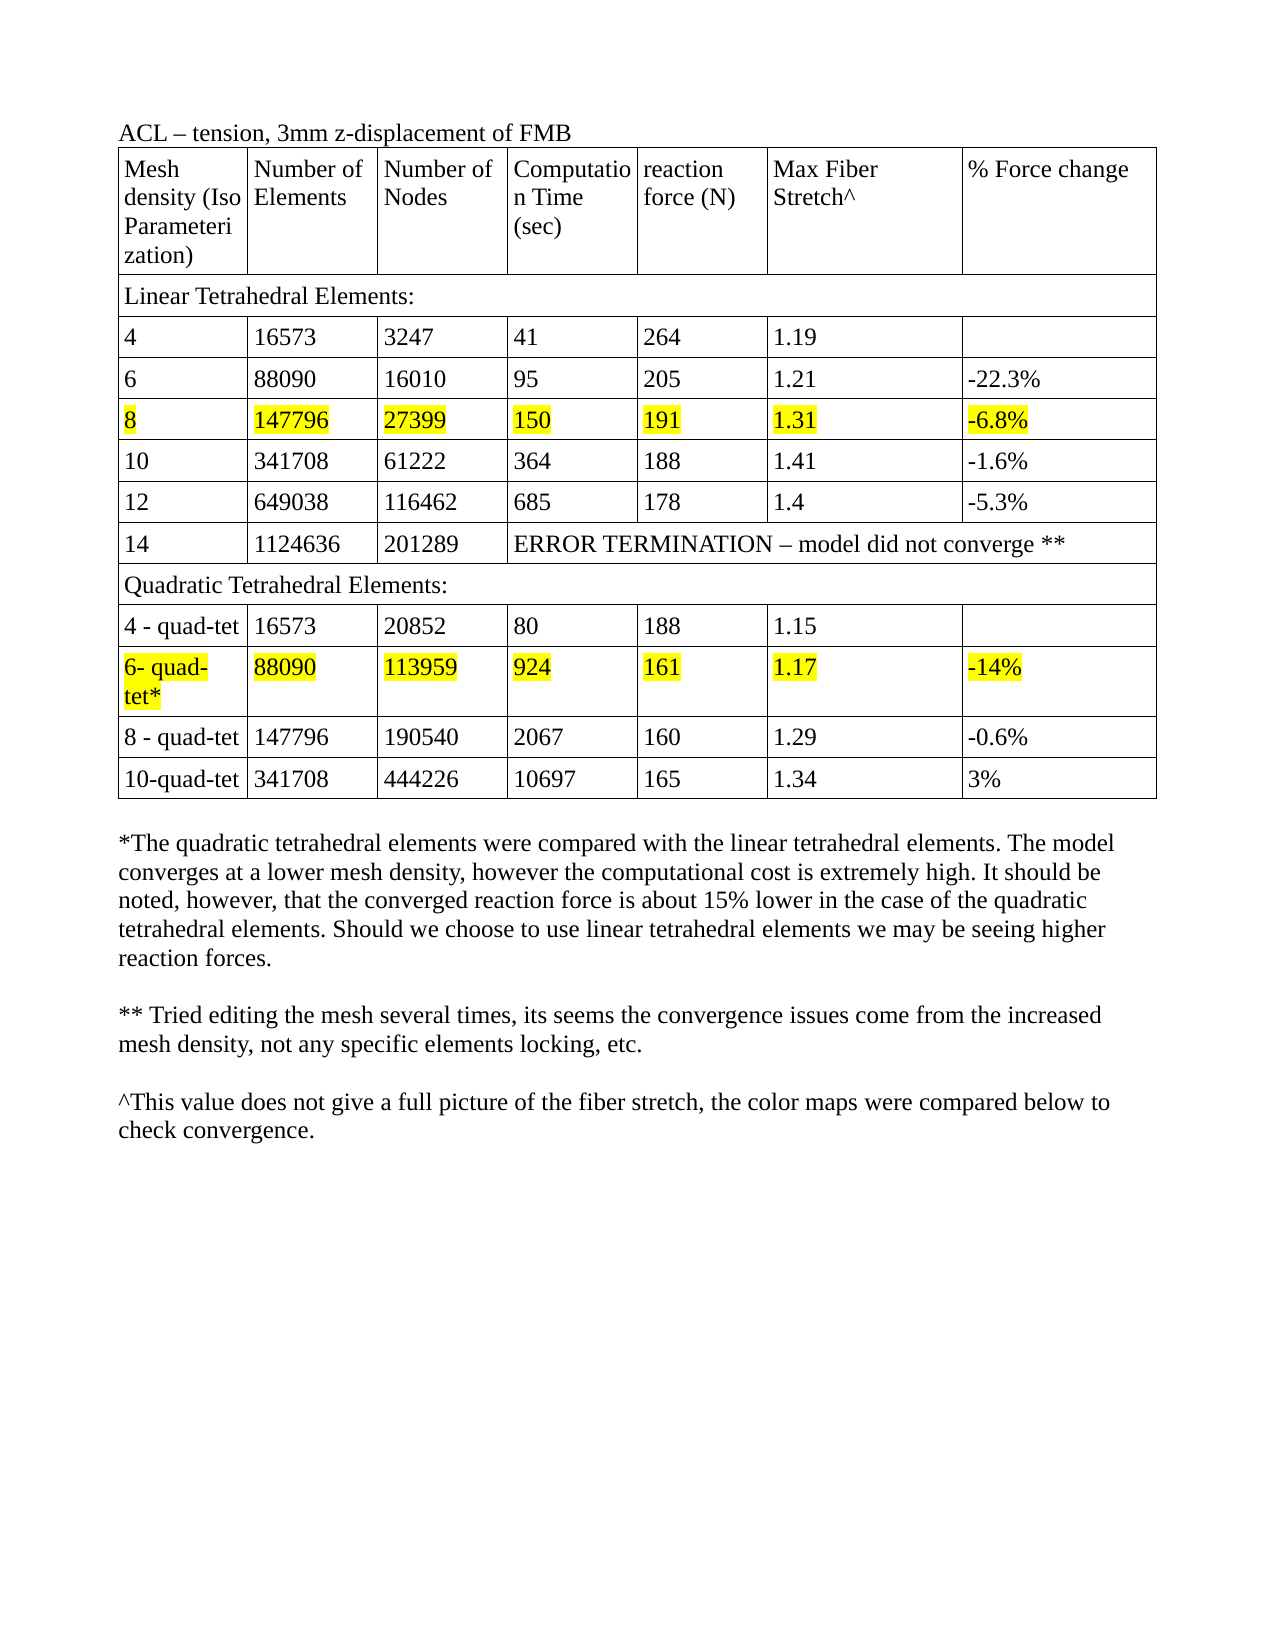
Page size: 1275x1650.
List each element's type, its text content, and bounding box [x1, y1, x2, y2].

table_cell 6- quad-tet* [119, 647, 247, 716]
table_cell 150 [508, 399, 637, 439]
table_cell 3247 [378, 317, 507, 357]
table_cell -1.6% [963, 440, 1156, 481]
table_cell 147796 [248, 399, 377, 439]
table_cell 6 [119, 358, 247, 398]
table_cell -22.3% [963, 358, 1156, 398]
table_cell 1.4 [768, 482, 962, 522]
table_cell 1.29 [768, 717, 962, 757]
table_cell [963, 605, 1156, 646]
text ACL – tension, 3mm z-displacement of FMB [118, 118, 1157, 147]
table_cell -14% [963, 647, 1156, 716]
table_cell 14 [119, 523, 247, 563]
table_cell 1.31 [768, 399, 962, 439]
table_cell 364 [508, 440, 637, 481]
table_cell 2067 [508, 717, 637, 757]
table_header reaction force (N) [638, 148, 767, 274]
table_cell 16573 [248, 605, 377, 646]
table_cell 1.15 [768, 605, 962, 646]
table_cell 113959 [378, 647, 507, 716]
table_cell 10697 [508, 758, 637, 798]
table_cell 80 [508, 605, 637, 646]
text ^This value does not give a full picture of the fiber stretch, the color maps were compared below to check convergence. [118, 1087, 1157, 1144]
table_cell 444226 [378, 758, 507, 798]
table_cell 924 [508, 647, 637, 716]
table_cell 1.34 [768, 758, 962, 798]
table_cell 649038 [248, 482, 377, 522]
table_cell 190540 [378, 717, 507, 757]
table_cell -5.3% [963, 482, 1156, 522]
table_cell 20852 [378, 605, 507, 646]
table_cell 61222 [378, 440, 507, 481]
table_cell 1.41 [768, 440, 962, 481]
table_cell 16573 [248, 317, 377, 357]
table_cell 10 [119, 440, 247, 481]
table_cell 3% [963, 758, 1156, 798]
table_cell 188 [638, 440, 767, 481]
table_cell 201289 [378, 523, 507, 563]
table_cell [963, 317, 1156, 357]
table_header Computation Time (sec) [508, 148, 637, 274]
table_header Mesh density (Iso Parameterization) [119, 148, 247, 274]
text *The quadratic tetrahedral elements were compared with the linear tetrahedral elements. The model converges at a lower mesh density, however the computational cost is extremely high. It should be noted, however, that the converged reaction force is about 15% lower in the case of the quadratic tetrahedral elements. Should we choose to use linear tetrahedral elements we may be seeing higher reaction forces. [118, 828, 1157, 972]
table_cell 10-quad-tet [119, 758, 247, 798]
table_cell 1.21 [768, 358, 962, 398]
table_cell 341708 [248, 758, 377, 798]
table_header % Force change [963, 148, 1156, 274]
table_cell 8 [119, 399, 247, 439]
table_cell 27399 [378, 399, 507, 439]
table_cell 1.19 [768, 317, 962, 357]
table_cell 160 [638, 717, 767, 757]
table_cell 147796 [248, 717, 377, 757]
table_cell Quadratic Tetrahedral Elements: [119, 564, 1156, 604]
text ** Tried editing the mesh several times, its seems the convergence issues come from the increased mesh density, not any specific elements locking, etc. [118, 1000, 1157, 1058]
table_cell 685 [508, 482, 637, 522]
table_cell 116462 [378, 482, 507, 522]
table_cell 191 [638, 399, 767, 439]
table_cell 12 [119, 482, 247, 522]
table_cell 41 [508, 317, 637, 357]
table_cell 178 [638, 482, 767, 522]
table_cell 88090 [248, 647, 377, 716]
table_cell 4 [119, 317, 247, 357]
table_cell ERROR TERMINATION – model did not converge ** [508, 523, 1156, 563]
table_cell -6.8% [963, 399, 1156, 439]
table_cell 264 [638, 317, 767, 357]
table_cell 188 [638, 605, 767, 646]
table_cell 16010 [378, 358, 507, 398]
table_cell 4 - quad-tet [119, 605, 247, 646]
table_header Max Fiber Stretch^ [768, 148, 962, 274]
table_cell 165 [638, 758, 767, 798]
table_header Number of Nodes [378, 148, 507, 274]
table_cell 88090 [248, 358, 377, 398]
table_header Number of Elements [248, 148, 377, 274]
table_cell 161 [638, 647, 767, 716]
table_cell Linear Tetrahedral Elements: [119, 275, 1156, 316]
table_cell 1.17 [768, 647, 962, 716]
table_cell 1124636 [248, 523, 377, 563]
table_cell 95 [508, 358, 637, 398]
table_cell 341708 [248, 440, 377, 481]
table_cell -0.6% [963, 717, 1156, 757]
table_cell 8 - quad-tet [119, 717, 247, 757]
table_cell 205 [638, 358, 767, 398]
